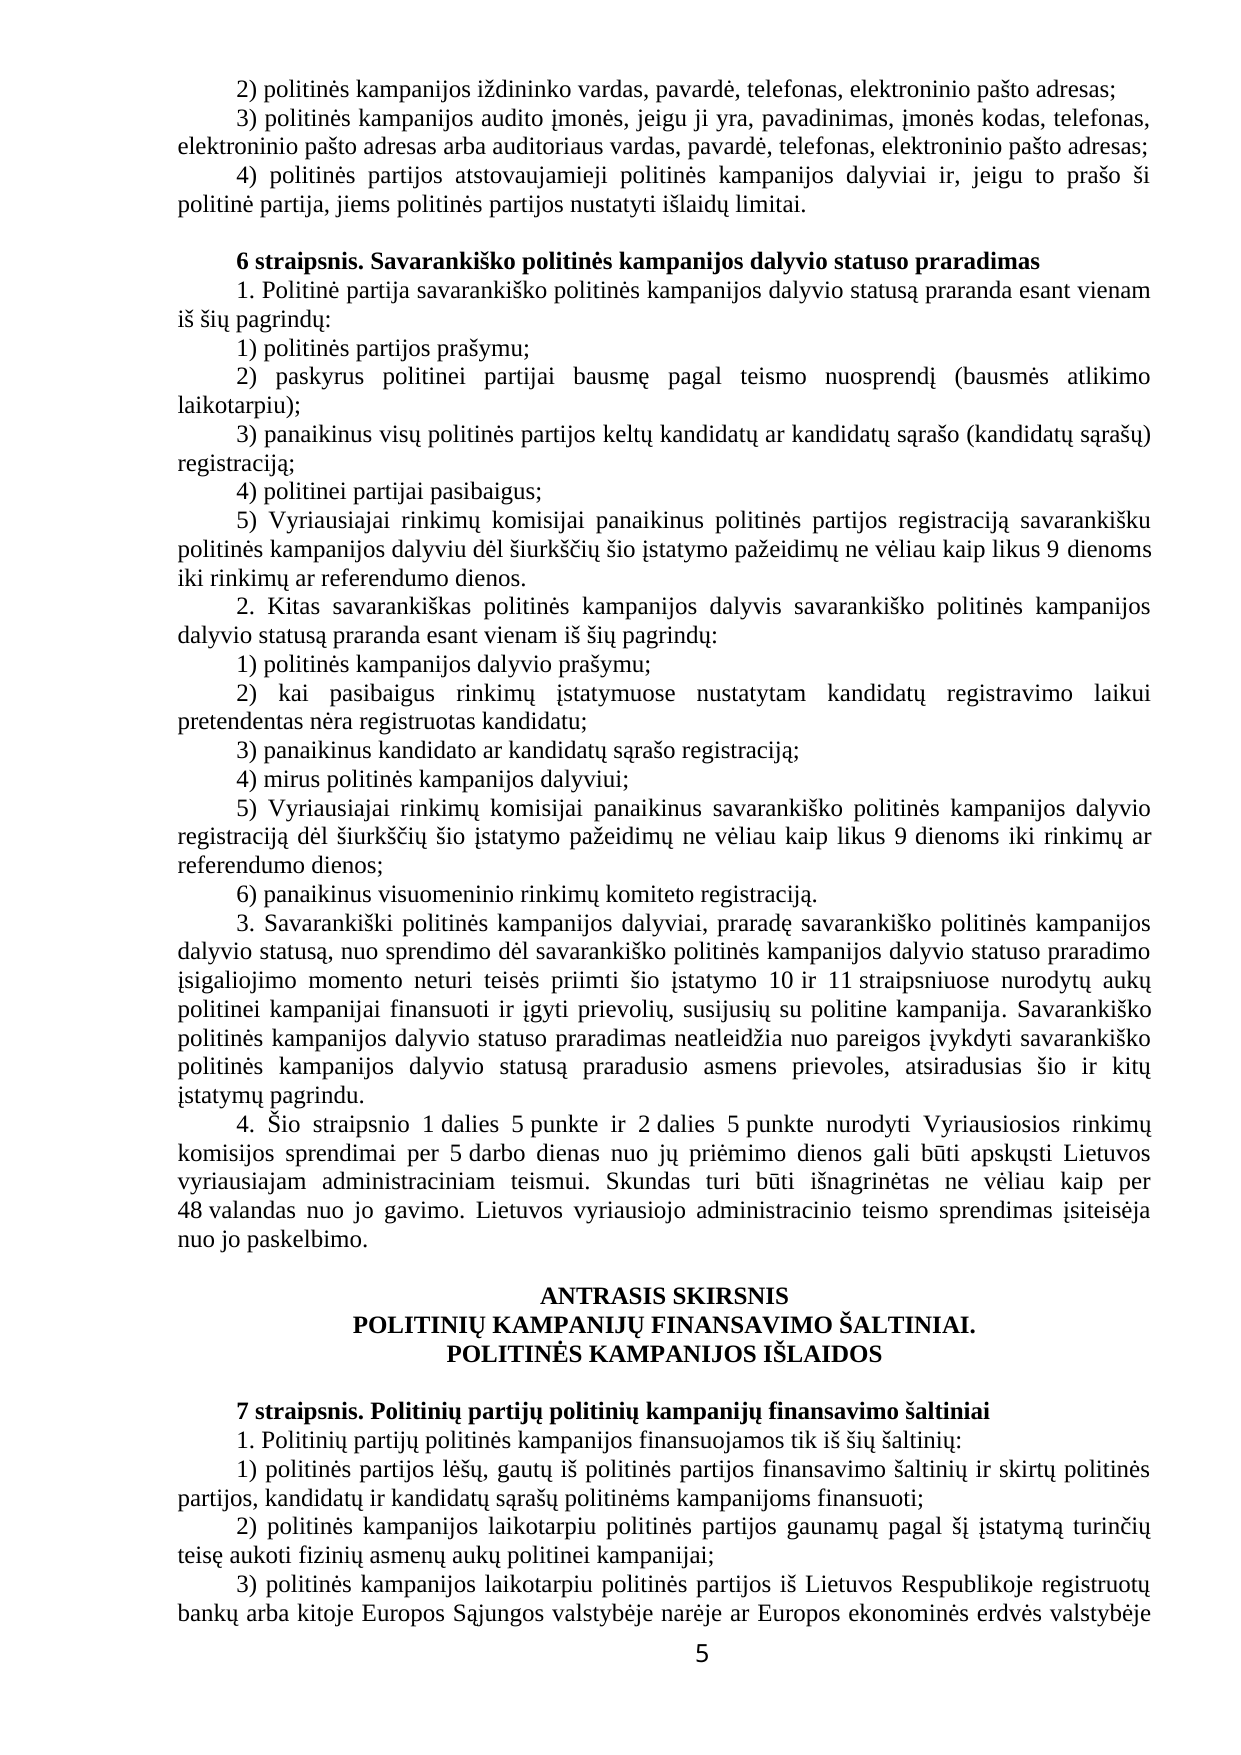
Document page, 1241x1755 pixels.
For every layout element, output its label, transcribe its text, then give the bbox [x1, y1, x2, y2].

text 2) kai pasibaigus rinkimų įstatymuose nustatytam kandidatų registravimo laikui pretendentas nėra registruotas kandidatu; [177, 678, 1152, 735]
text 1. Politinių partijų politinės kampanijos finansuojamos tik iš šių šaltinių: [177, 1425, 1152, 1454]
text 1) politinės partijos lėšų, gautų iš politinės partijos finansavimo šaltinių ir skirtų politinės partijos, kandidatų ir kandidatų sąrašų politinėms kampanijoms finansuoti; [177, 1454, 1152, 1511]
text 3. Savarankiški politinės kampanijos dalyviai, praradę savarankiško politinės kampanijos dalyvio statusą, nuo sprendimo dėl savarankiško politinės kampanijos dalyvio statuso praradimo įsigaliojimo momento neturi teisės priimti šio įstatymo 10 ir 11 straipsniuose nurodytų aukų politinei kampanijai finansuoti ir įgyti prievolių, susijusių su politine kampanija. Savarankiško politinės kampanijos dalyvio statuso praradimas neatleidžia nuo pareigos įvykdyti savarankiško politinės kampanijos dalyvio statusą praradusio asmens prievoles, atsiradusias šio ir kitų įstatymų pagrindu. [177, 908, 1152, 1109]
text 4) mirus politinės kampanijos dalyviui; [177, 764, 1152, 793]
text 2) paskyrus politinei partijai bausmę pagal teismo nuosprendį (bausmės atlikimo laikotarpiu); [177, 361, 1152, 419]
text 5) Vyriausiajai rinkimų komisijai panaikinus savarankiško politinės kampanijos dalyvio registraciją dėl šiurkščių šio įstatymo pažeidimų ne vėliau kaip likus 9 dienoms iki rinkimų ar referendumo dienos; [177, 793, 1152, 879]
text 4) politinės partijos atstovaujamieji politinės kampanijos dalyviai ir, jeigu to prašo ši politinė partija, jiems politinės partijos nustatyti išlaidų limitai. [177, 160, 1152, 218]
text POLITINIŲ KAMPANIJŲ FINANSAVIMO ŠALTINIAI. [177, 1310, 1152, 1339]
text POLITINĖS KAMPANIJOS IŠLAIDOS [177, 1339, 1152, 1368]
text 7 straipsnis. Politinių partijų politinių kampanijų finansavimo šaltiniai [177, 1396, 1152, 1425]
text 1. Politinė partija savarankiško politinės kampanijos dalyvio statusą praranda esant vienam iš šių pagrindų: [177, 275, 1152, 333]
text 3) panaikinus visų politinės partijos keltų kandidatų ar kandidatų sąrašo (kandidatų sąrašų) registraciją; [177, 419, 1152, 476]
text 1) politinės kampanijos dalyvio prašymu; [177, 649, 1152, 678]
text 3) panaikinus kandidato ar kandidatų sąrašo registraciją; [177, 735, 1152, 764]
text 2. Kitas savarankiškas politinės kampanijos dalyvis savarankiško politinės kampanijos dalyvio statusą praranda esant vienam iš šių pagrindų: [177, 591, 1152, 649]
text 4) politinei partijai pasibaigus; [177, 476, 1152, 505]
text 2) politinės kampanijos laikotarpiu politinės partijos gaunamų pagal šį įstatymą turinčių teisę aukoti fizinių asmenų aukų politinei kampanijai; [177, 1511, 1152, 1569]
text 1) politinės partijos prašymu; [177, 333, 1152, 361]
text 6) panaikinus visuomeninio rinkimų komiteto registraciją. [177, 879, 1152, 908]
text 6 straipsnis. Savarankiško politinės kampanijos dalyvio statuso praradimas [177, 246, 1152, 275]
text 3) politinės kampanijos audito įmonės, jeigu ji yra, pavadinimas, įmonės kodas, telefonas, elektroninio pašto adresas arba auditoriaus vardas, pavardė, telefonas, elektroninio pašto adresas; [177, 103, 1152, 160]
text 3) politinės kampanijos laikotarpiu politinės partijos iš Lietuvos Respublikoje registruotų bankų arba kitoje Europos Sąjungos valstybėje narėje ar Europos ekonominės erdvės valstybėje [177, 1569, 1152, 1626]
text ANTRASIS SKIRSNIS [177, 1281, 1152, 1310]
text 5) Vyriausiajai rinkimų komisijai panaikinus politinės partijos registraciją savarankišku politinės kampanijos dalyviu dėl šiurkščių šio įstatymo pažeidimų ne vėliau kaip likus 9 dienoms iki rinkimų ar referendumo dienos. [177, 505, 1152, 591]
text 4. Šio straipsnio 1 dalies 5 punkte ir 2 dalies 5 punkte nurodyti Vyriausiosios rinkimų komisijos sprendimai per 5 darbo dienas nuo jų priėmimo dienos gali būti apskųsti Lietuvos vyriausiajam administraciniam teismui. Skundas turi būti išnagrinėtas ne vėliau kaip per 48 valandas nuo jo gavimo. Lietuvos vyriausiojo administracinio teismo sprendimas įsiteisėja nuo jo paskelbimo. [177, 1109, 1152, 1253]
text 2) politinės kampanijos iždininko vardas, pavardė, telefonas, elektroninio pašto adresas; [177, 74, 1152, 103]
